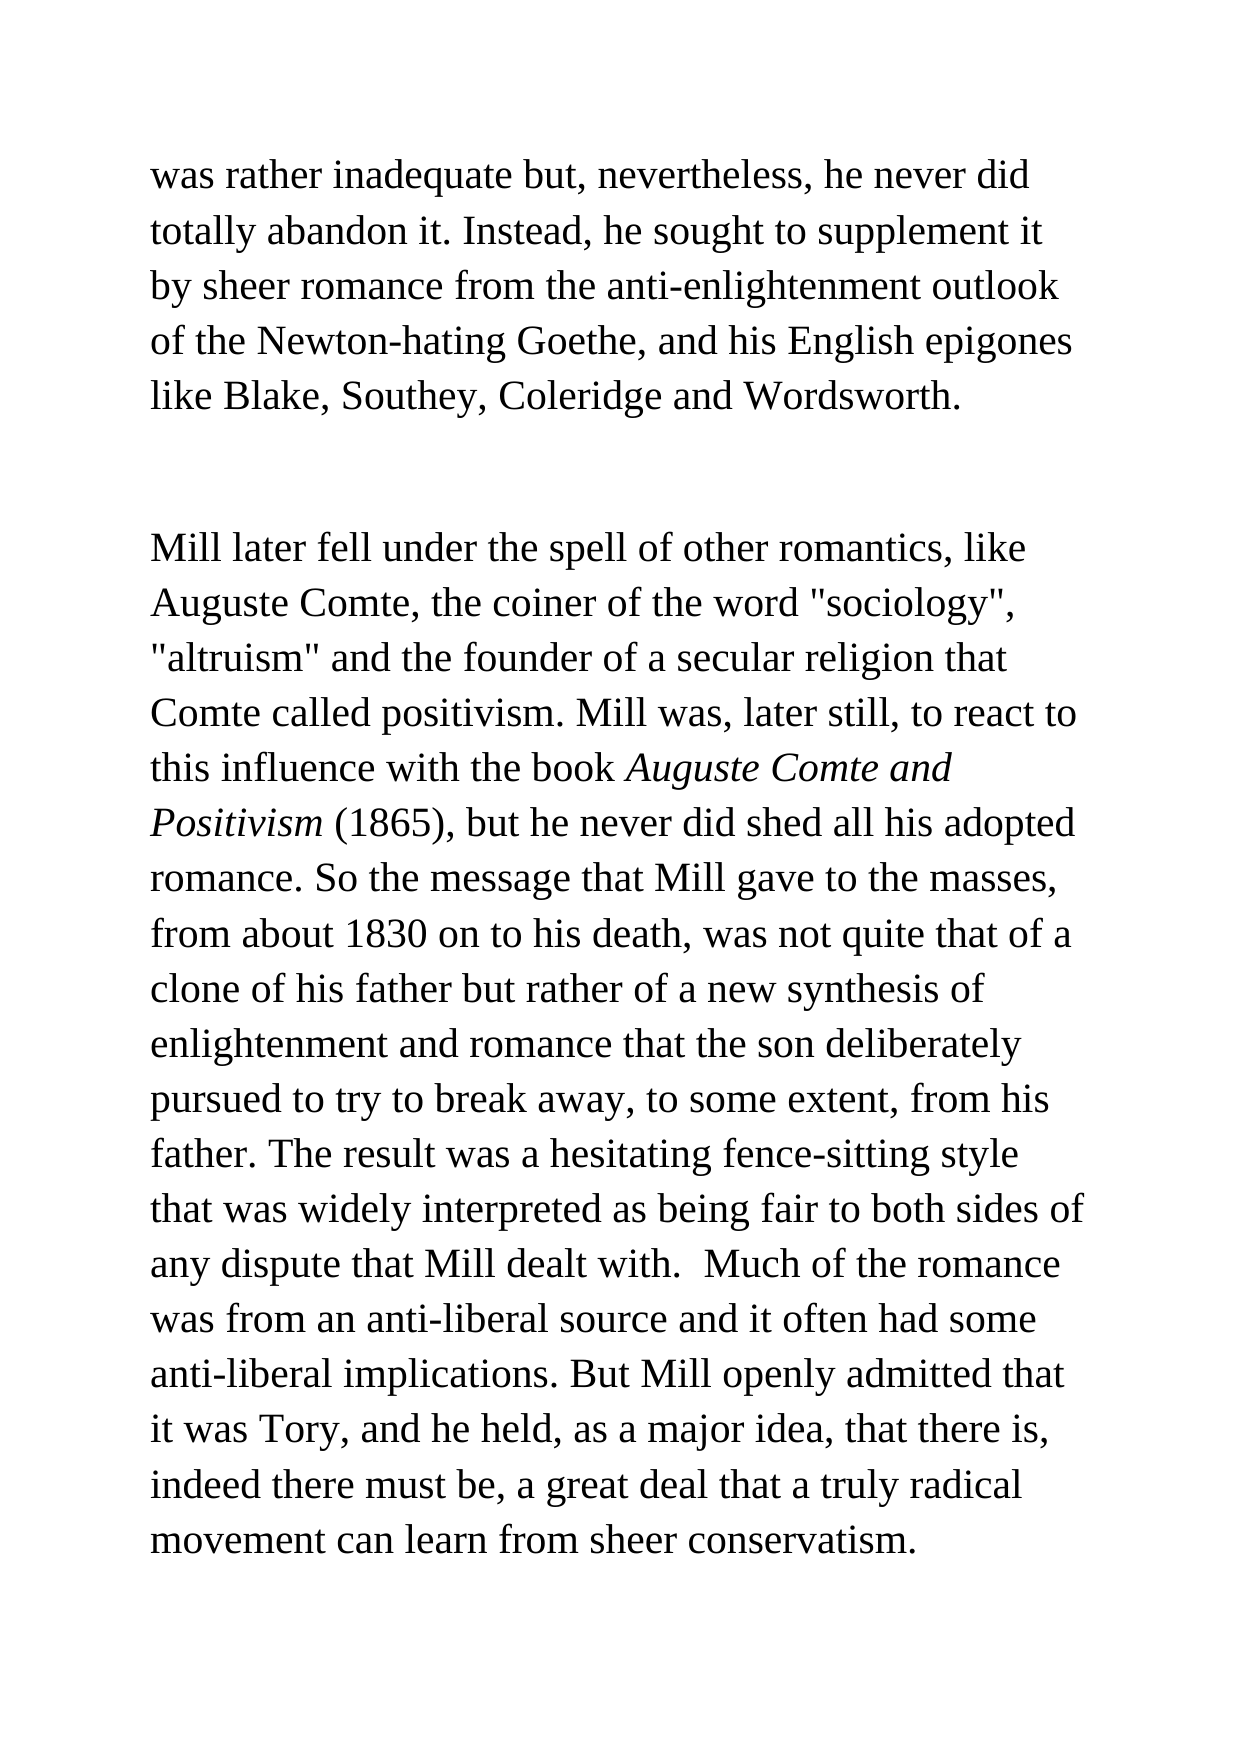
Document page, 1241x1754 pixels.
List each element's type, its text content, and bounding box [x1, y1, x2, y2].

text Mill later fell under the spell of other romantics, like Auguste Comte, the coiner of the word "sociology", "altruism" and the founder of a secular religion that Comte called positivism. Mill was, later still, to react to this influence with the book Auguste Comte and Positivism (1865), but he never did shed all his adopted romance. So the message that Mill gave to the masses, from about 1830 on to his death, was not quite that of a clone of his father but rather of a new synthesis of enlightenment and romance that the son deliberately pursued to try to break away, to some extent, from his father. The result was a hesitating fence-sitting style that was widely interpreted as being fair to both sides of any dispute that Mill dealt with. Much of the romance was from an anti-liberal source and it often had some anti-liberal implications. But Mill openly admitted that it was Tory, and he held, as a major idea, that there is, indeed there must be, a great deal that a truly radical movement can learn from sheer conservatism. [150, 522, 1090, 1562]
text was rather inadequate but, nevertheless, he never did totally abandon it. Instead, he sought to supplement it by sheer romance from the anti-enlightenment outlook of the Newton-hating Goethe, and his English epigones like Blake, Southey, Coleridge and Wordsworth. [150, 150, 1090, 418]
